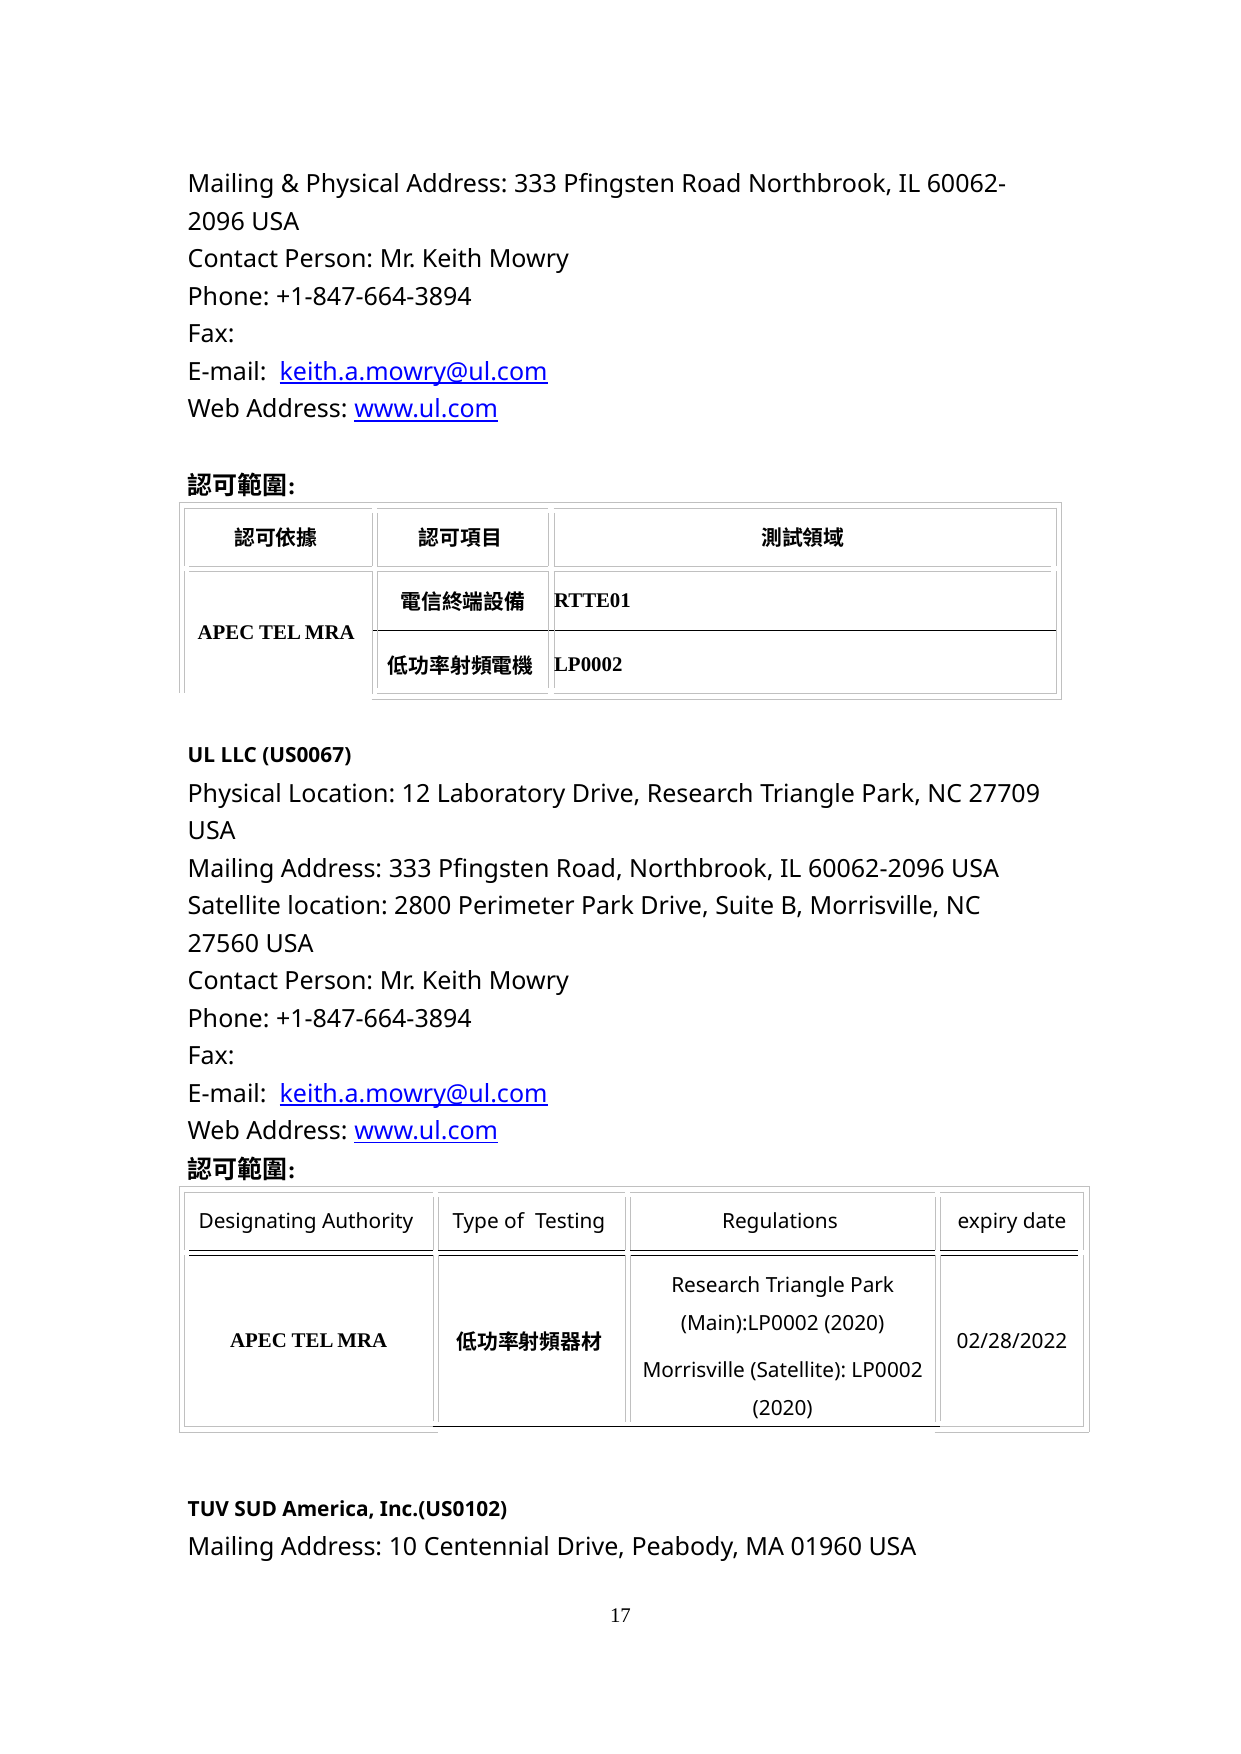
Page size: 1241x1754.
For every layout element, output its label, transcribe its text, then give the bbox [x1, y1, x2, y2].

table_header 認可依據 [181, 503, 374, 566]
table_cell 低功率射頻器材 [435, 1250, 627, 1426]
table_cell RTTE01 [551, 566, 1059, 629]
text Contact Person: Mr. Keith Mowry Phone: +1-847-664-3894 Fax: E-mail: keith.a.mowry@ul.com [187, 961, 1053, 1111]
table_cell Research Triangle Park (Main):LP0002 (2020) Morrisville (Satellite): LP0002 (2020) [628, 1250, 937, 1426]
table_header 測試領域 [551, 503, 1059, 566]
text TUV SUD America, Inc.(US0102) [187, 1490, 1053, 1527]
text Satellite location: 2800 Perimeter Park Drive, Suite B, Morrisville, NC 27560 USA [187, 886, 1053, 961]
table_header Designating Authority [181, 1187, 435, 1250]
text Web Address: www.ul.com 認可範圍: [187, 1111, 1053, 1186]
table_cell 電信終端設備 [374, 566, 551, 629]
text 認可範圍: [187, 427, 1053, 502]
table_cell 02/28/2022 [938, 1250, 1086, 1426]
table_header 認可項目 [374, 503, 551, 566]
text Mailing & Physical Address: 333 Pfingsten Road Northbrook, IL 60062-2096 USA [187, 164, 1053, 239]
text UL LLC (US0067) Physical Location: 12 Laboratory Drive, Research Triangle Park, NC 27709 USA [187, 736, 1053, 849]
text Mailing Address: 10 Centennial Drive, Peabody, MA 01960 USA [187, 1527, 1053, 1565]
table_cell APEC TEL MRA [181, 1250, 435, 1426]
text Web Address: www.ul.com [187, 389, 1053, 427]
table_header Type of Testing [435, 1187, 627, 1250]
table_header expiry date [938, 1187, 1086, 1250]
text Mailing Address: 333 Pfingsten Road, Northbrook, IL 60062-2096 USA [187, 849, 1053, 886]
table_cell LP0002 [551, 631, 1056, 693]
table_header Regulations [628, 1187, 937, 1250]
text Contact Person: Mr. Keith Mowry Phone: +1-847-664-3894 Fax: E-mail: keith.a.mowry@ul.com [187, 239, 1053, 389]
table_cell 低功率射頻電機 [374, 631, 551, 693]
table_cell APEC TEL MRA [181, 566, 374, 693]
